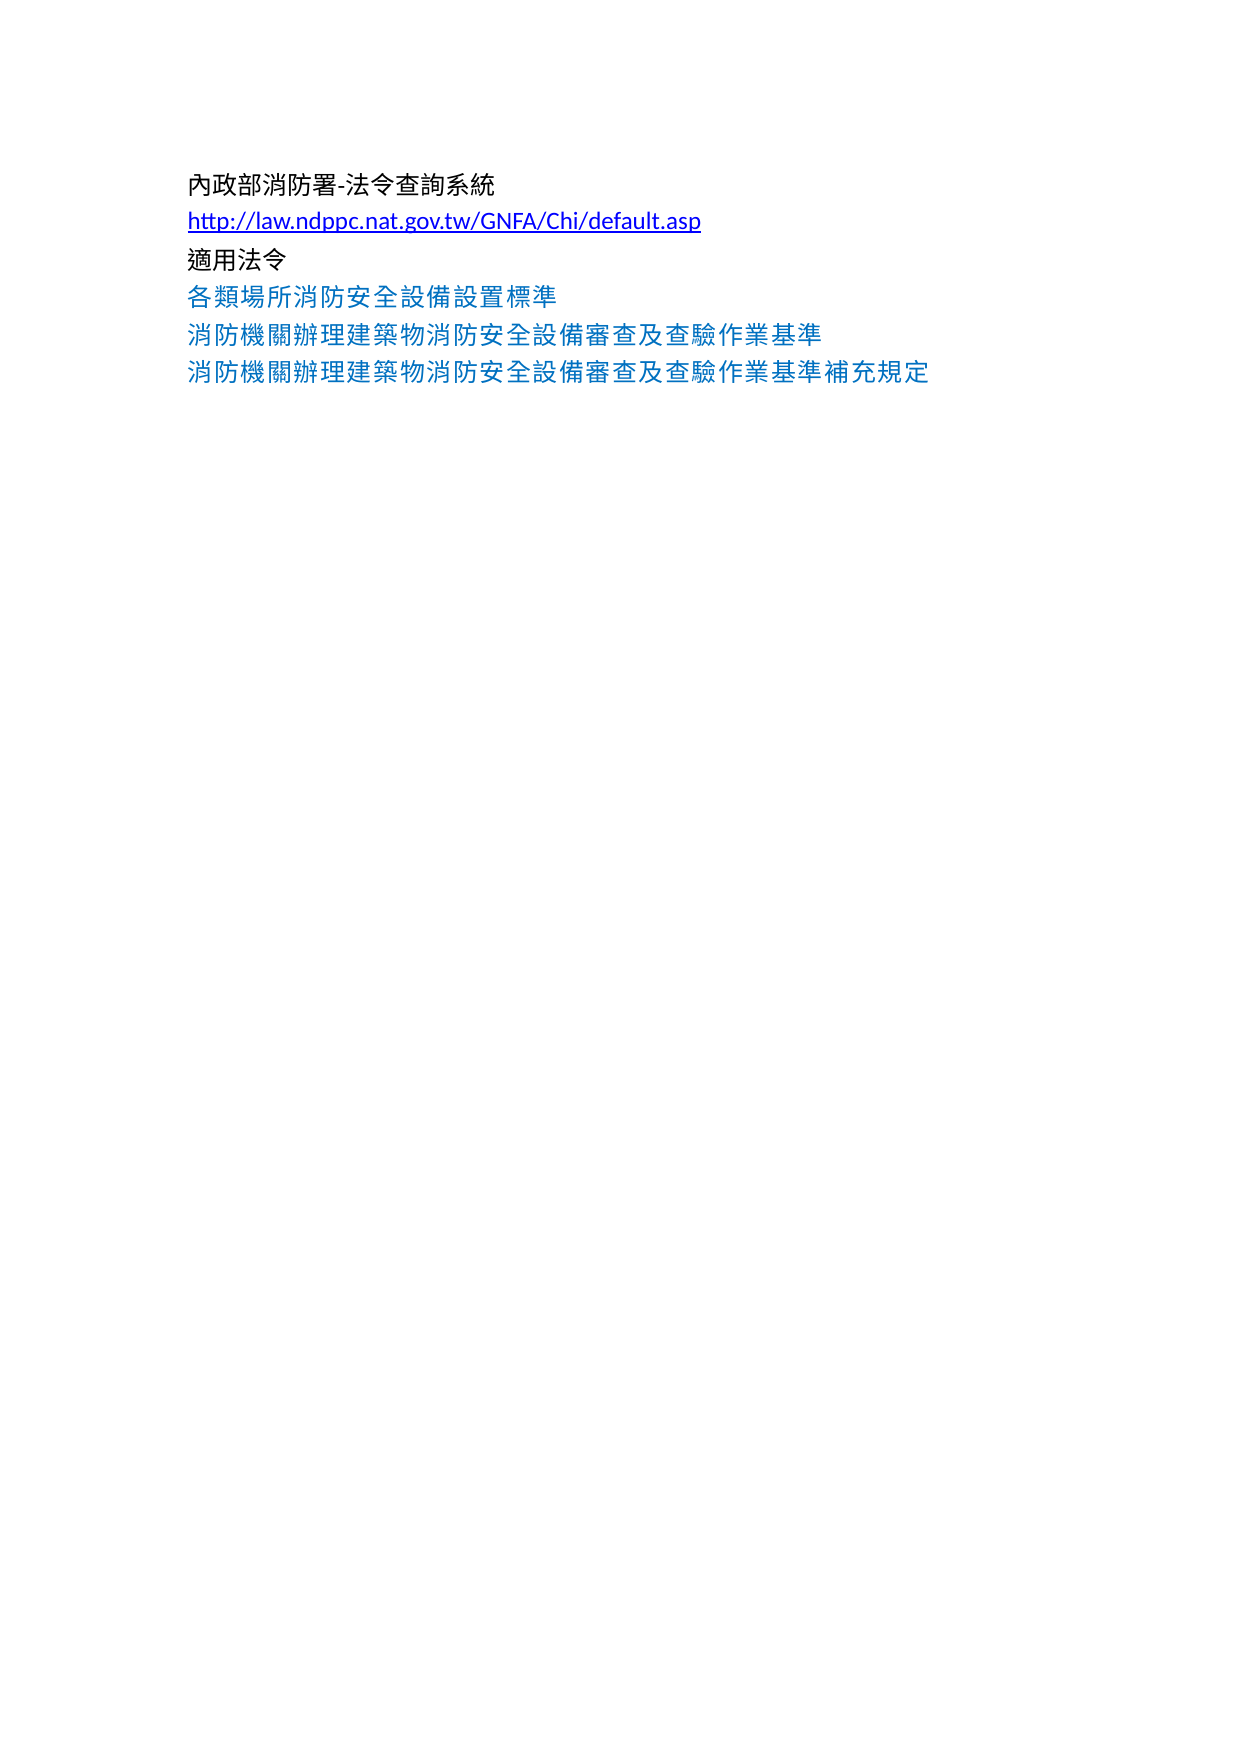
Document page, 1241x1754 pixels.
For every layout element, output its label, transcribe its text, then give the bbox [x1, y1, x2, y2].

text 適用法令 [187, 239, 1053, 277]
text http://law.ndppc.nat.gov.tw/GNFA/Chi/default.asp [187, 202, 1053, 239]
text 消防機關辦理建築物消防安全設備審查及查驗作業基準 [187, 314, 1053, 352]
text 各類場所消防安全設備設置標準 [187, 277, 1053, 314]
text 內政部消防署-法令查詢系統 [187, 164, 1053, 202]
text 消防機關辦理建築物消防安全設備審查及查驗作業基準補充規定 [187, 352, 1053, 389]
